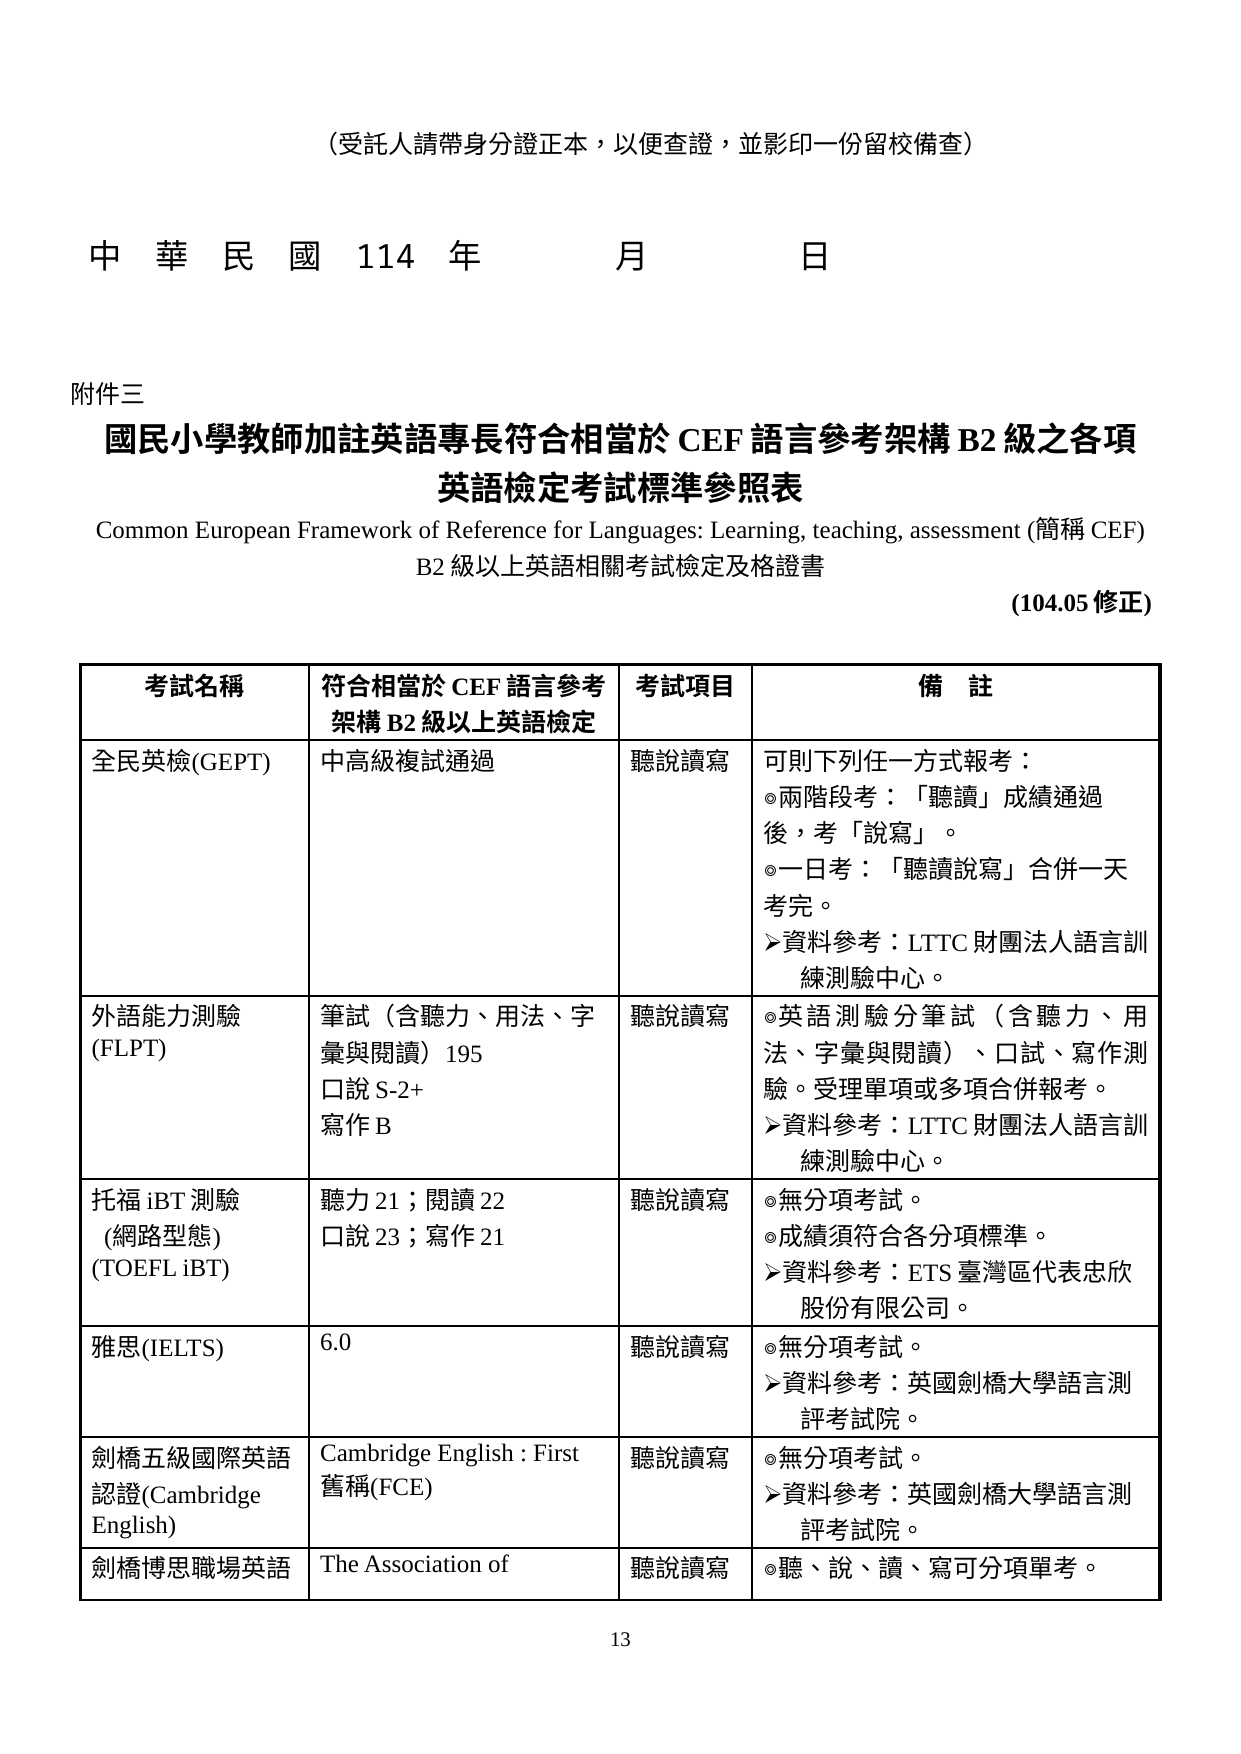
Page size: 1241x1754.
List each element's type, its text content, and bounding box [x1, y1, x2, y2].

text 國民小學教師加註英語專長符合相當於CEF語言參考架構B2級之各項英語檢定考試標準參照表 [89, 413, 1152, 510]
text (104.05修正) [89, 582, 1152, 618]
table_cell 雅思(IELTS) [82, 1327, 308, 1436]
table_cell 聽說讀寫 [620, 1180, 751, 1325]
text （受託人請帶身分證正本，以便查證，並影印一份留校備查） [126, 101, 1152, 163]
table_cell 筆試（含聽力、用法、字彙與閱讀）195 口說S-2+ 寫作B [310, 997, 618, 1178]
table_cell 6.0 [310, 1327, 618, 1436]
table_cell 無分項考試。 成績須符合各分項標準。 資料參考：ETS臺灣區代表忠欣股份有限公司。 [753, 1180, 1158, 1325]
table_cell 聽說讀寫 [620, 1438, 751, 1547]
table_cell 托福iBT測驗 (網路型態) (TOEFL iBT) [82, 1180, 308, 1325]
table_cell 聽說讀寫 [620, 1549, 751, 1599]
table_cell Cambridge English : First 舊稱(FCE) [310, 1438, 618, 1547]
text 附件三 [70, 351, 1152, 413]
table_header 符合相當於CEF語言參考架構B2級以上英語檢定 [310, 666, 618, 739]
table_cell 中高級複試通過 [310, 741, 618, 995]
table_header 考試名稱 [82, 666, 308, 739]
table_cell 聽力21；閱讀22 口說23；寫作21 [310, 1180, 618, 1325]
table_cell 聽說讀寫 [620, 741, 751, 995]
table_cell 外語能力測驗(FLPT) [82, 997, 308, 1178]
table_cell 聽說讀寫 [620, 997, 751, 1178]
table_cell The Association of [310, 1549, 618, 1599]
text 中 華 民 國 114 年 月 日 [89, 242, 1152, 275]
table_header 考試項目 [620, 666, 751, 739]
table_cell 劍橋博思職場英語 [82, 1549, 308, 1599]
table_cell 劍橋五級國際英語認證(Cambridge English) [82, 1438, 308, 1547]
table_cell 可則下列任一方式報考： 兩階段考：「聽讀」成績通過後，考「說寫」。 一日考：「聽讀說寫」合併一天考完。 資料參考：LTTC財團法人語言訓練測驗中心。 [753, 741, 1158, 995]
table_cell 全民英檢(GEPT) [82, 741, 308, 995]
table_header 備 註 [753, 666, 1158, 739]
text Common European Framework of Reference for Languages: Learning, teaching, assessment (簡稱CEF) B2級以上英語相關考試檢定及格證書 [89, 510, 1152, 582]
table_cell 英語測驗分筆試（含聽力、用法、字彙與閱讀）、口試、寫作測驗。受理單項或多項合併報考。 資料參考：LTTC財團法人語言訓練測驗中心。 [753, 997, 1158, 1178]
table_cell 無分項考試。 資料參考：英國劍橋大學語言測評考試院。 [753, 1327, 1158, 1436]
table_cell 聽、說、讀、寫可分項單考。 資料參考：英國劍橋大學語言測評考試院。 [753, 1549, 1158, 1599]
table_cell 聽說讀寫 [620, 1327, 751, 1436]
table_cell 無分項考試。 資料參考：英國劍橋大學語言測評考試院。 [753, 1438, 1158, 1547]
